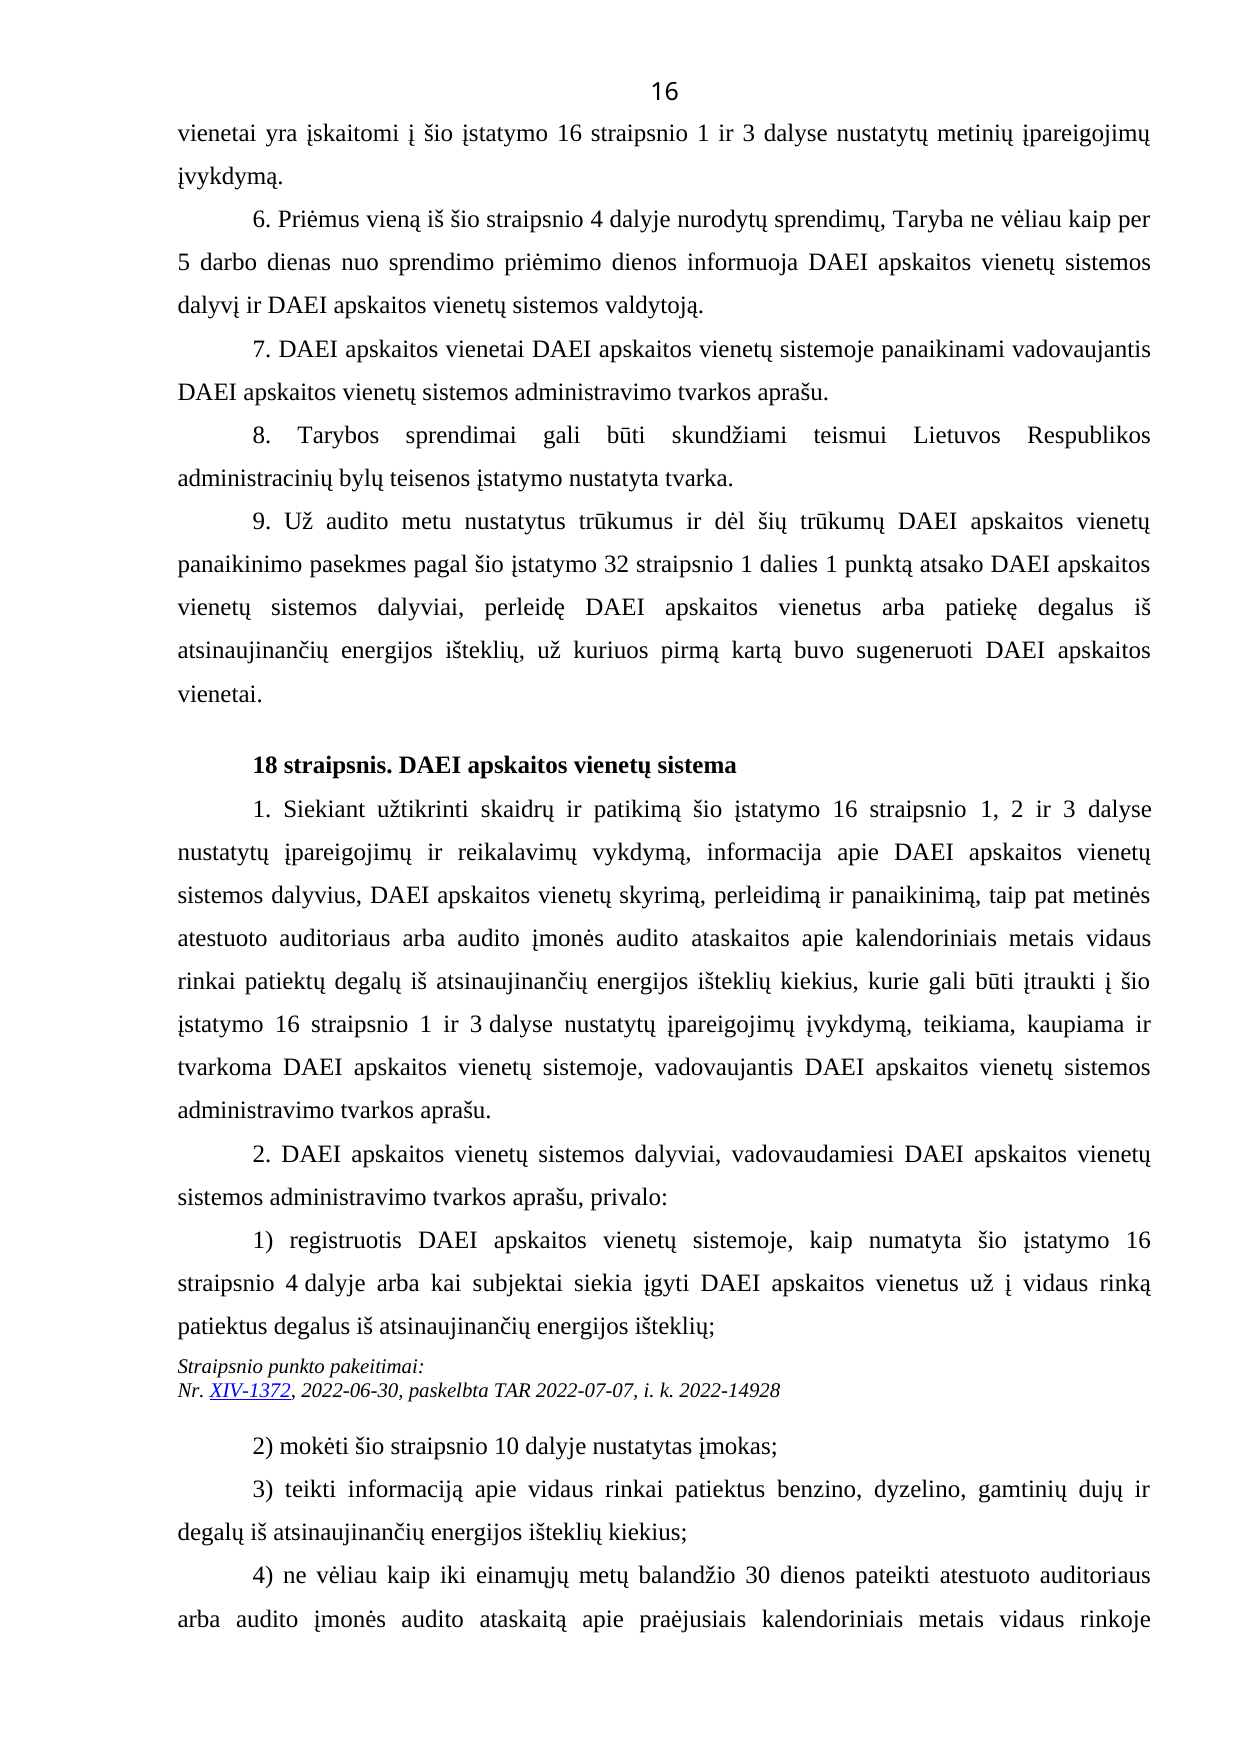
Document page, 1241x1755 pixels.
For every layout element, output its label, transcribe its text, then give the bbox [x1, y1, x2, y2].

text 2) mokėti šio straipsnio 10 dalyje nustatytas įmokas; [177, 1431, 1152, 1460]
text 7. DAEI apskaitos vienetai DAEI apskaitos vienetų sistemoje panaikinami vadovaujantis DAEI apskaitos vienetų sistemos administravimo tvarkos aprašu. [177, 334, 1152, 406]
text 2. DAEI apskaitos vienetų sistemos dalyviai, vadovaudamiesi DAEI apskaitos vienetų sistemos administravimo tvarkos aprašu, privalo: [177, 1139, 1152, 1211]
text 3) teikti informaciją apie vidaus rinkai patiektus benzino, dyzelino, gamtinių dujų ir degalų iš atsinaujinančių energijos išteklių kiekius; [177, 1474, 1152, 1546]
text 1) registruotis DAEI apskaitos vienetų sistemoje, kaip numatyta šio įstatymo 16 straipsnio 4 dalyje arba kai subjektai siekia įgyti DAEI apskaitos vienetus už į vidaus rinką patiektus degalus iš atsinaujinančių energijos išteklių; [177, 1225, 1152, 1340]
text 4) ne vėliau kaip iki einamųjų metų balandžio 30 dienos pateikti atestuoto auditoriaus arba audito įmonės audito ataskaitą apie praėjusiais kalendoriniais metais vidaus rinkoje [177, 1561, 1152, 1632]
text 6. Priėmus vieną iš šio straipsnio 4 dalyje nurodytų sprendimų, Taryba ne vėliau kaip per 5 darbo dienas nuo sprendimo priėmimo dienos informuoja DAEI apskaitos vienetų sistemos dalyvį ir DAEI apskaitos vienetų sistemos valdytoją. [177, 204, 1152, 319]
text 18 straipsnis. DAEI apskaitos vienetų sistema [177, 751, 1152, 779]
text 9. Už audito metu nustatytus trūkumus ir dėl šių trūkumų DAEI apskaitos vienetų panaikinimo pasekmes pagal šio įstatymo 32 straipsnio 1 dalies 1 punktą atsako DAEI apskaitos vienetų sistemos dalyviai, perleidę DAEI apskaitos vienetus arba patiekę degalus iš atsinaujinančių energijos išteklių, už kuriuos pirmą kartą buvo sugeneruoti DAEI apskaitos vienetai. [177, 506, 1152, 707]
text 8. Tarybos sprendimai gali būti skundžiami teismui Lietuvos Respublikos administracinių bylų teisenos įstatymo nustatyta tvarka. [177, 420, 1152, 492]
text 1. Siekiant užtikrinti skaidrų ir patikimą šio įstatymo 16 straipsnio 1, 2 ir 3 dalyse nustatytų įpareigojimų ir reikalavimų vykdymą, informacija apie DAEI apskaitos vienetų sistemos dalyvius, DAEI apskaitos vienetų skyrimą, perleidimą ir panaikinimą, taip pat metinės atestuoto auditoriaus arba audito įmonės audito ataskaitos apie kalendoriniais metais vidaus rinkai patiektų degalų iš atsinaujinančių energijos išteklių kiekius, kurie gali būti įtraukti į šio įstatymo 16 straipsnio 1 ir 3 dalyse nustatytų įpareigojimų įvykdymą, teikiama, kaupiama ir tvarkoma DAEI apskaitos vienetų sistemoje, vadovaujantis DAEI apskaitos vienetų sistemos administravimo tvarkos aprašu. [177, 794, 1152, 1124]
text Straipsnio punkto pakeitimai: [177, 1354, 1152, 1378]
text Nr. XIV-1372, 2022-06-30, paskelbta TAR 2022-07-07, i. k. 2022-14928 [177, 1378, 1152, 1402]
text vienetai yra įskaitomi į šio įstatymo 16 straipsnio 1 ir 3 dalyse nustatytų metinių įpareigojimų įvykdymą. [177, 118, 1152, 190]
